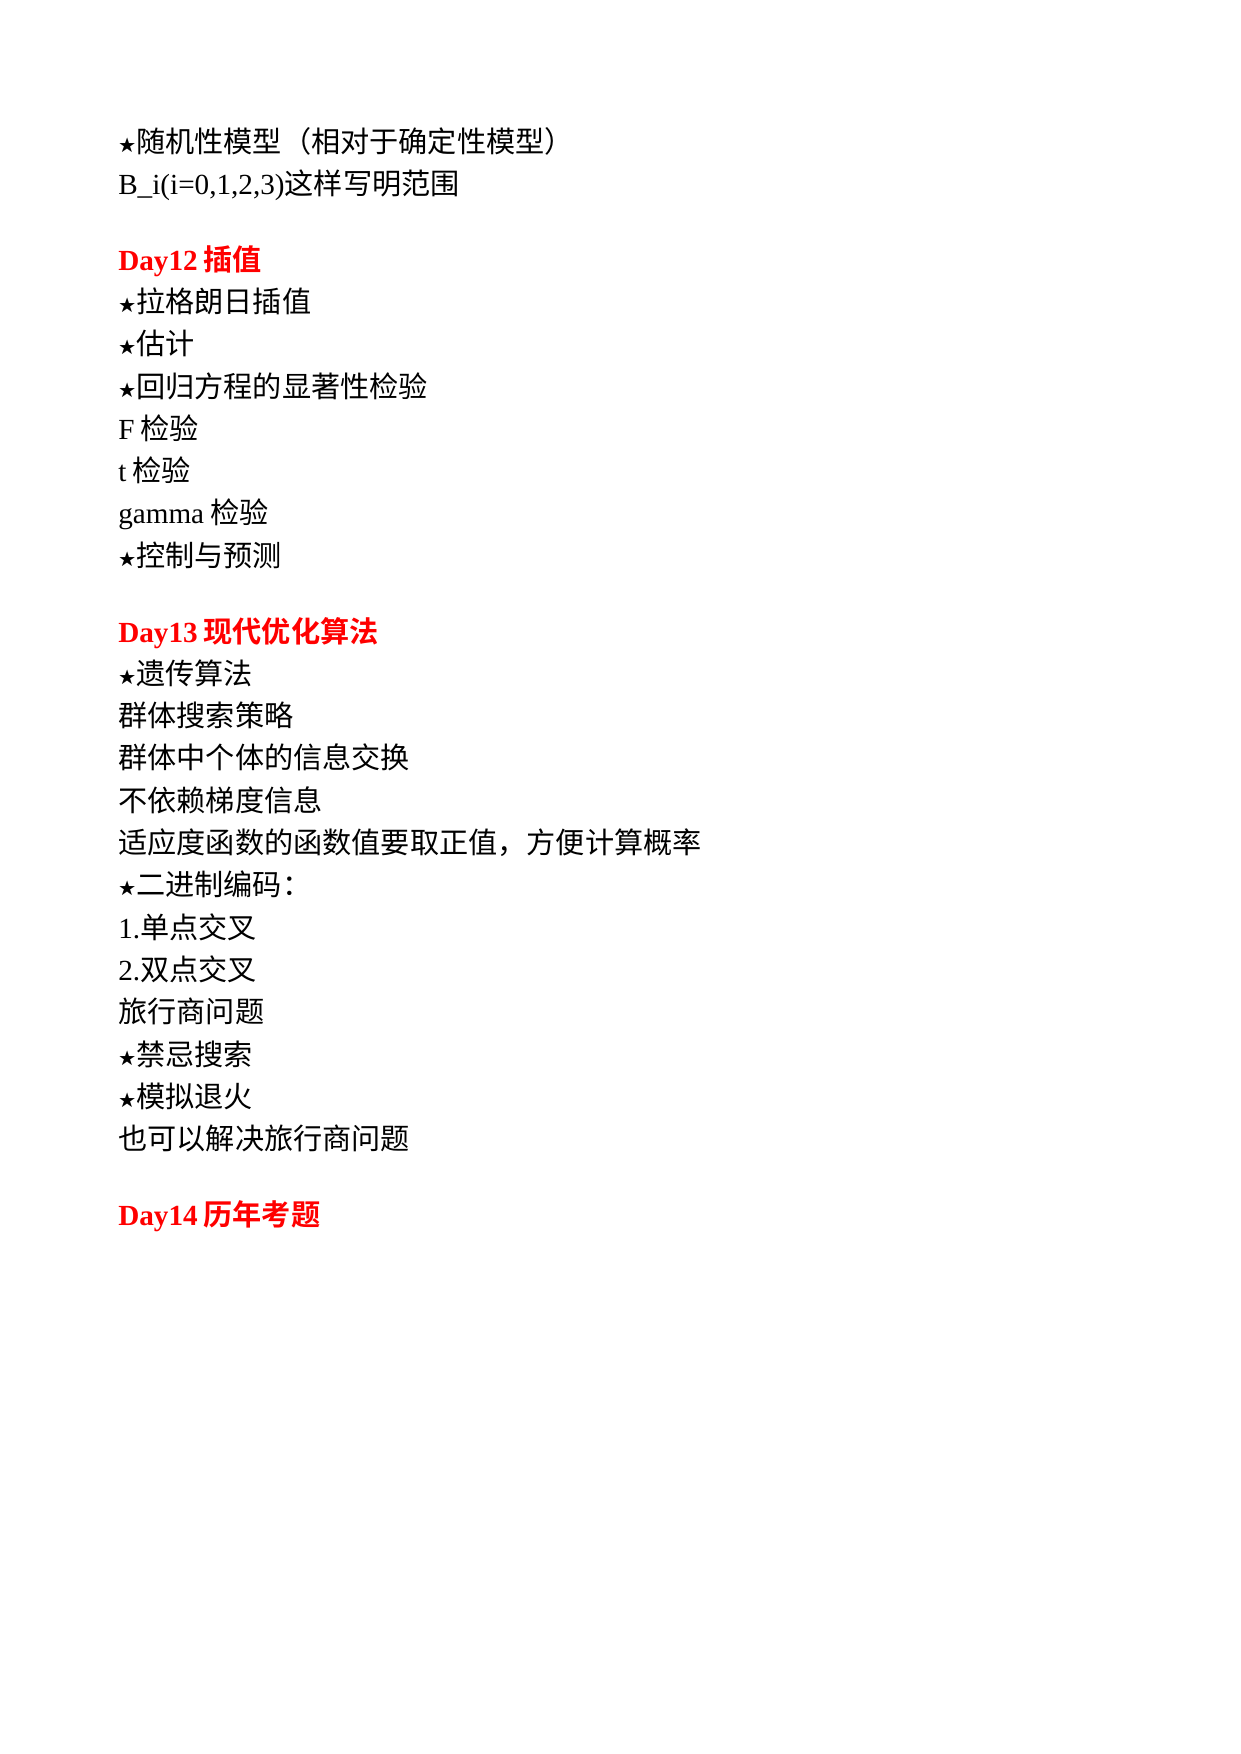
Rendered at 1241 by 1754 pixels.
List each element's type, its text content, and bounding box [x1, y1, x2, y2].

text ★随机性模型（相对于确定性模型） B_i(i=0,1,2,3)这样写明范围 [118, 118, 1122, 203]
text ★拉格朗日插值 ★估计 ★回归方程的显著性检验 F检验 t检验 gamma检验 ★控制与预测 [118, 278, 1122, 574]
text ★遗传算法 群体搜索策略 群体中个体的信息交换 不依赖梯度信息 适应度函数的函数值要取正值，方便计算概率 ★二进制编码： 1.单点交叉 2.双点交叉 旅行商问题 ★禁忌搜索 ★模拟退火 也可以解决旅行商问题 [118, 650, 1122, 1191]
text Day14历年考题 [118, 1191, 1122, 1234]
text Day12插值 [118, 236, 1122, 278]
text Day13现代优化算法 [118, 608, 1122, 650]
